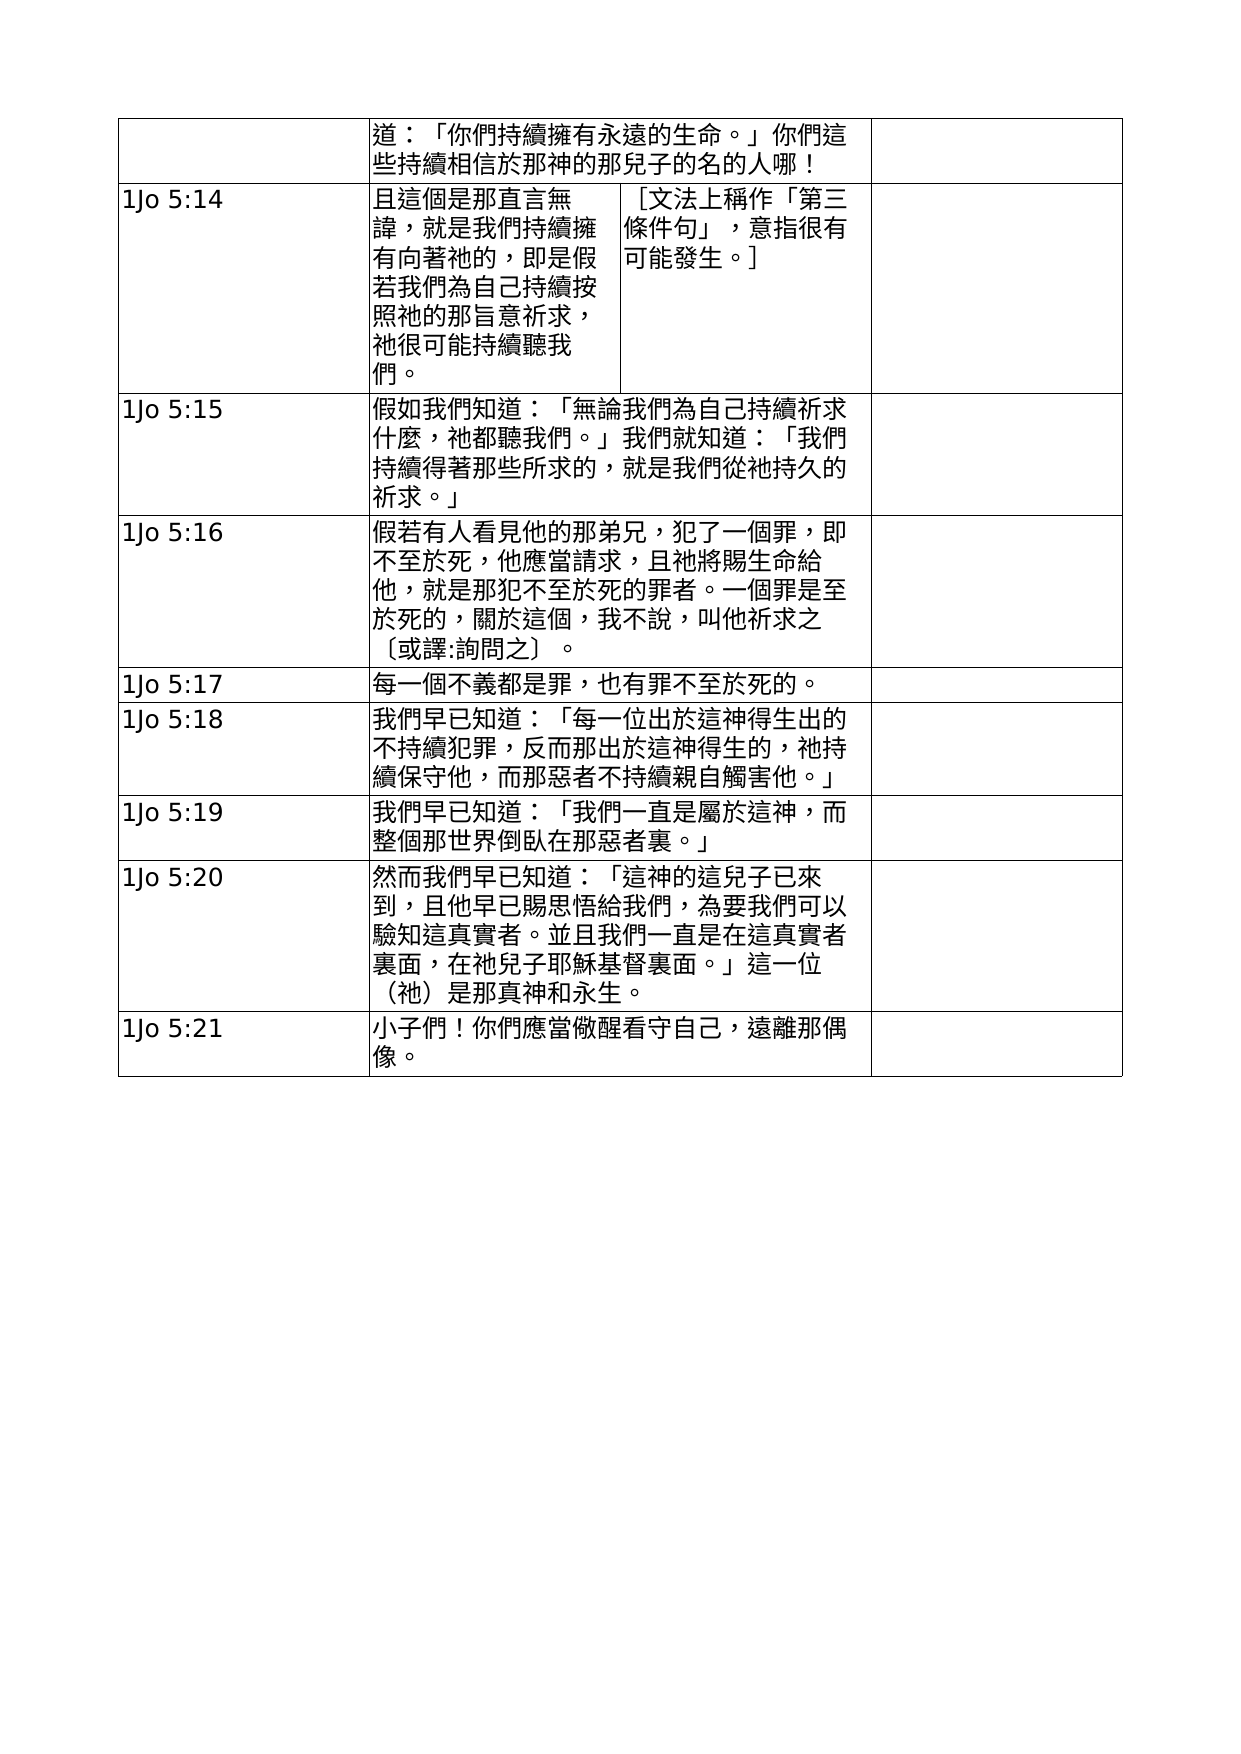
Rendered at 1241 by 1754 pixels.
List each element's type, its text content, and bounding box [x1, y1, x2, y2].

table_cell 1Jo 5:17 [119, 668, 369, 702]
table_cell 1Jo 5:14 [119, 184, 369, 392]
table_cell 1Jo 5:21 [119, 1012, 369, 1076]
table_cell 假若有人看見他的那弟兄，犯了一個罪，即不至於死，他應當請求，且祂將賜生命給他，就是那犯不至於死的罪者。一個罪是至於死的，關於這個，我不說，叫他祈求之〔或譯:詢問之〕。 [370, 516, 871, 667]
table_cell 1Jo 5:16 [119, 516, 369, 667]
table_cell [872, 394, 1122, 515]
table_cell 且這個是那直言無諱，就是我們持續擁有向著祂的，即是假若我們為自己持續按照祂的那旨意祈求，祂很可能持續聽我們。 [370, 184, 620, 392]
table_cell 1Jo 5:18 [119, 703, 369, 795]
table_cell 1Jo 5:20 [119, 861, 369, 1011]
table_cell 我們早已知道：「我們一直是屬於這神，而整個那世界倒臥在那惡者裏。」 [370, 796, 871, 860]
table_cell [872, 668, 1122, 702]
table_cell 我們早已知道：「每一位出於這神得生出的不持續犯罪，反而那出於這神得生的，祂持續保守他，而那惡者不持續親自觸害他。」 [370, 703, 871, 795]
table_cell [872, 516, 1122, 667]
table_cell [872, 703, 1122, 795]
table_cell 假如我們知道：「無論我們為自己持續祈求什麼，祂都聽我們。」我們就知道：「我們持續得著那些所求的，就是我們從衪持久的祈求。」 [370, 394, 871, 515]
table_cell [872, 861, 1122, 1011]
table_cell 1Jo 5:15 [119, 394, 369, 515]
table_cell [872, 1012, 1122, 1076]
table_cell 然而我們早已知道：「這神的這兒子已來到，且他早已賜思悟給我們，為要我們可以驗知這真實者。並且我們一直是在這真實者裏面，在祂兒子耶穌基督裏面。」這一位（祂）是那真神和永生。 [370, 861, 871, 1011]
table_cell 每一個不義都是罪，也有罪不至於死的。 [370, 668, 871, 702]
table_cell [119, 119, 369, 182]
table_cell [872, 119, 1122, 182]
table_cell 道：「你們持續擁有永遠的生命。」你們這些持續相信於那神的那兒子的名的人哪！ [370, 119, 871, 182]
table_cell [872, 184, 1122, 392]
table_cell 小子們！你們應當儆醒看守自己，遠離那偶像。 [370, 1012, 871, 1076]
table_cell [872, 796, 1122, 860]
table_cell ［文法上稱作「第三條件句」，意指很有可能發生。］ [621, 184, 871, 392]
table_cell 1Jo 5:19 [119, 796, 369, 860]
